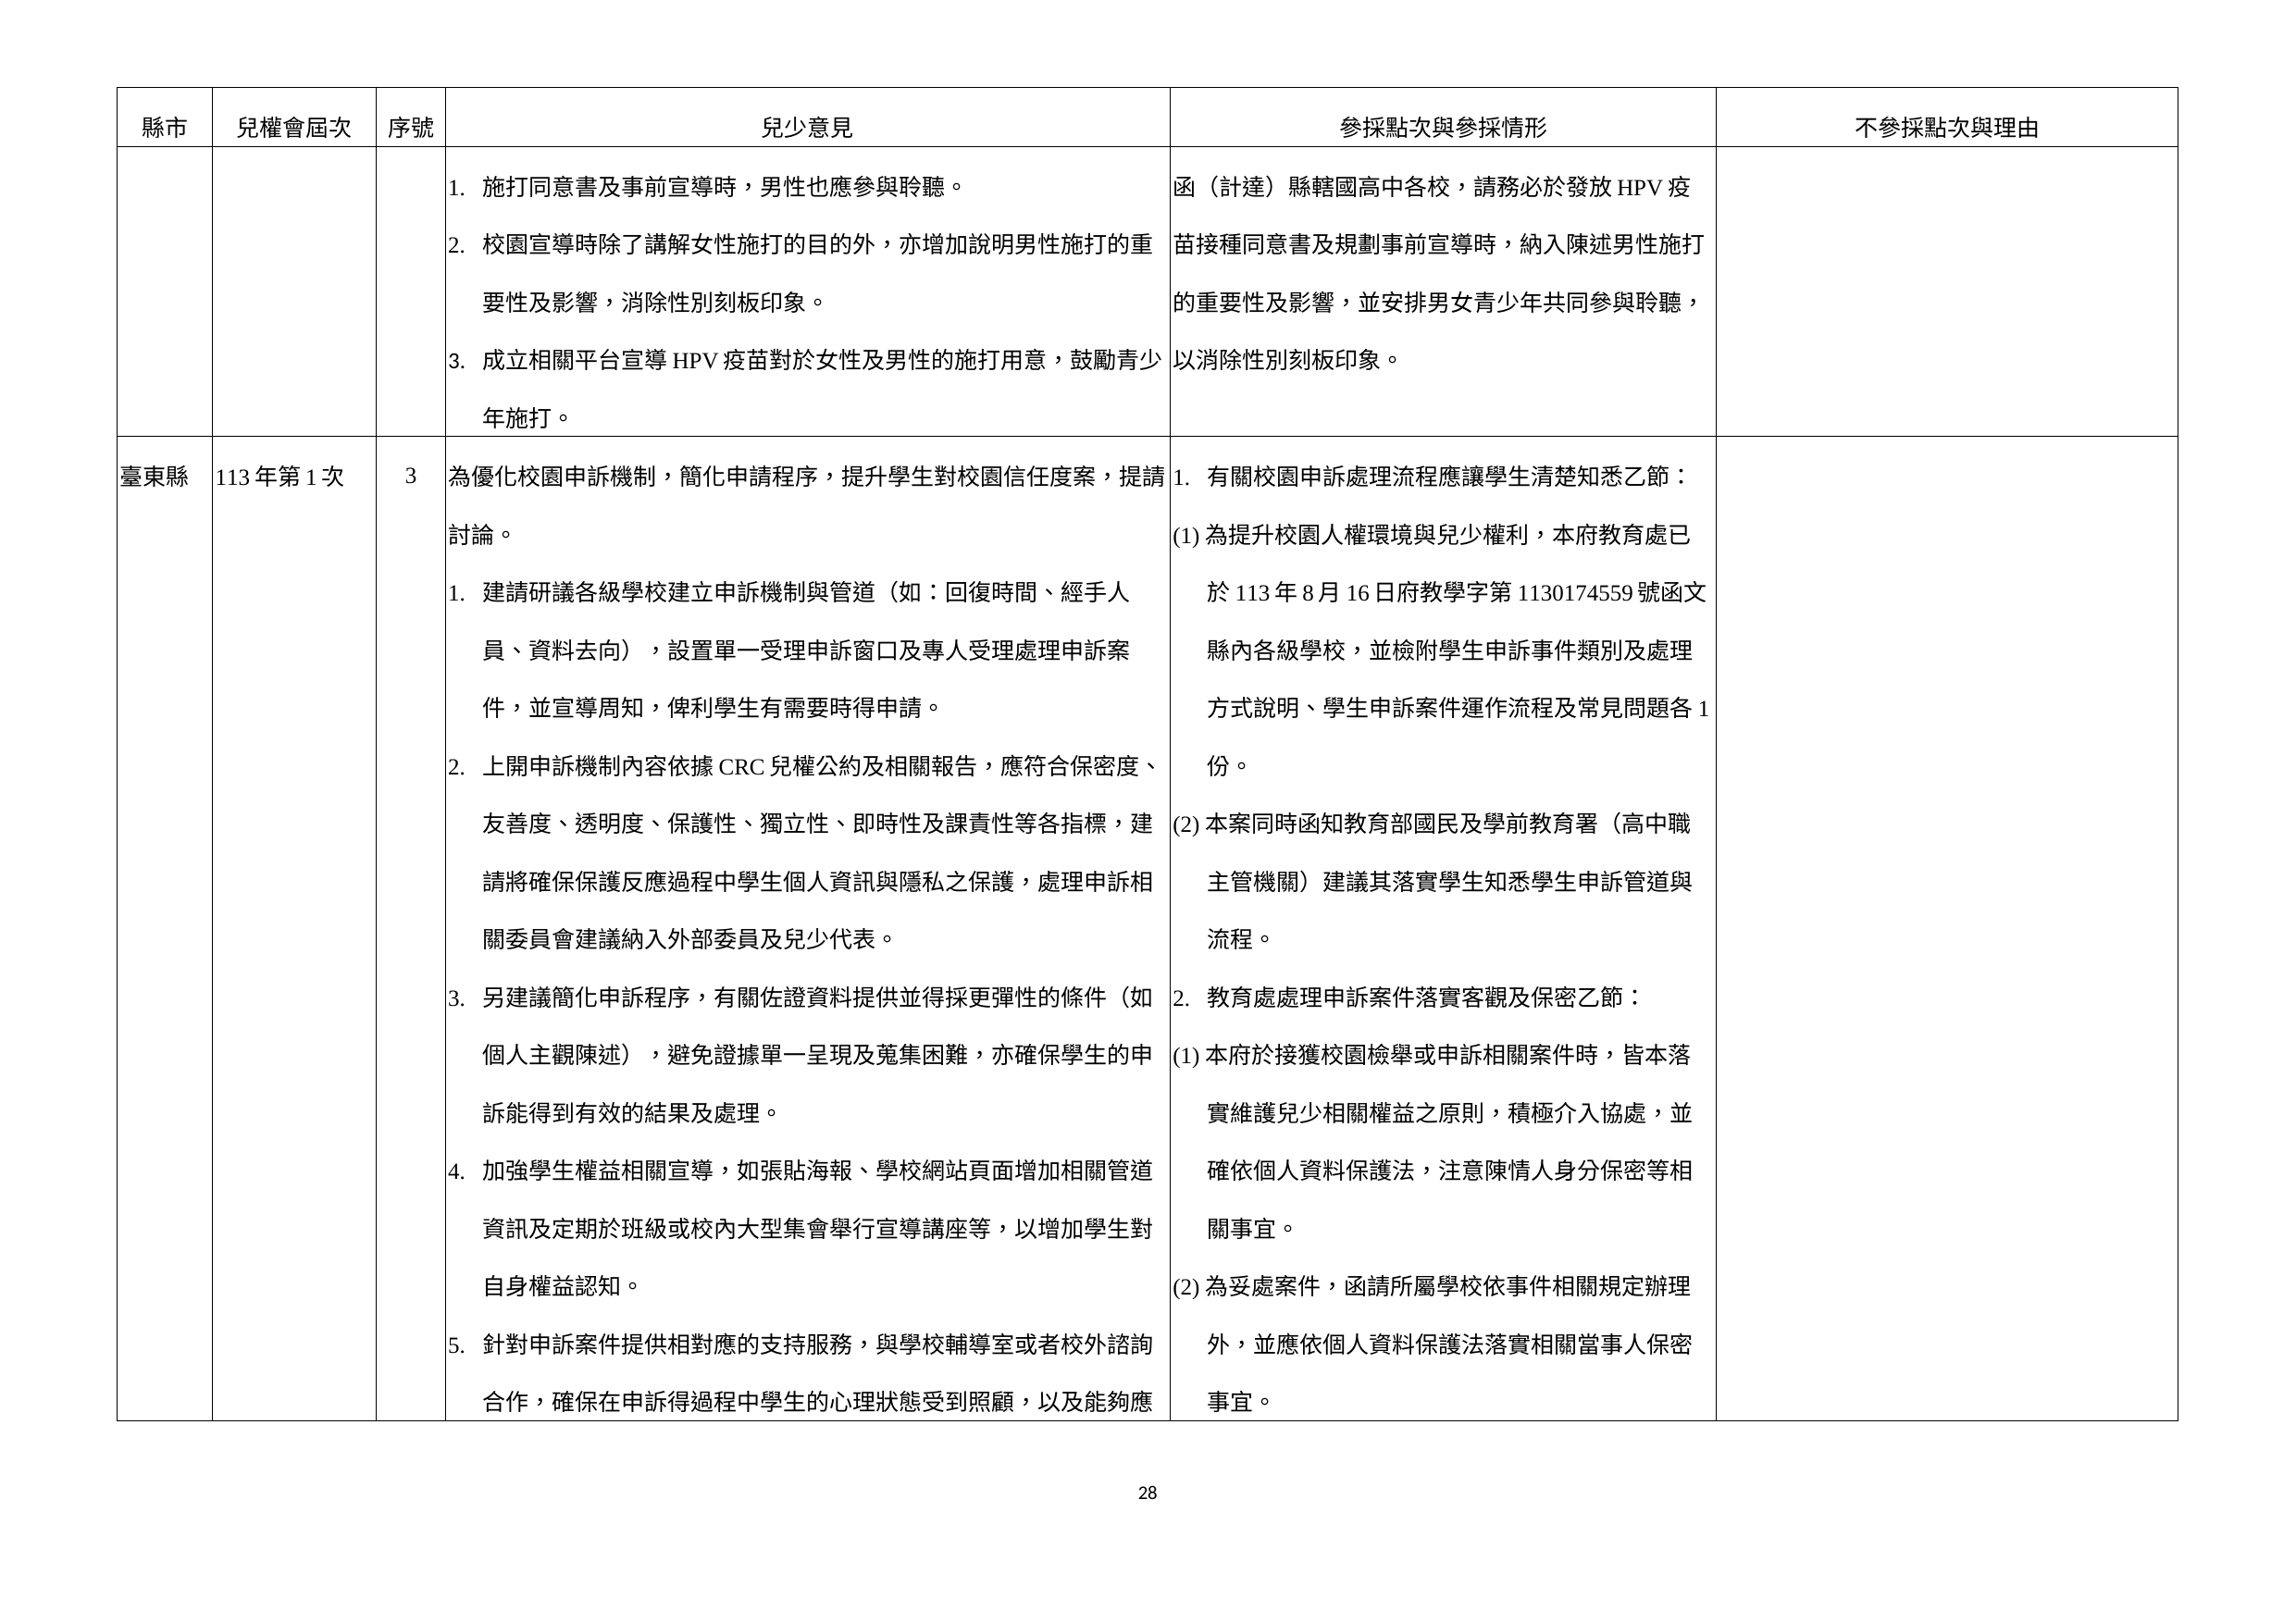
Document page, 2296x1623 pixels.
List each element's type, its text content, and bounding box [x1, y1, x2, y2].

table_cell 有關校園申訴處理流程應讓學生清楚知悉乙節： (1) 為提升校園人權環境與兒少權利，本府教育處已於113年8月16日府教學字第1130174559號函文縣內各級學校，並檢附學生申訴事件類別及處理方式說明、學生申訴案件運作流程及常見問題各1份。 (2) 本案同時函知教育部國民及學前教育署（高中職主管機關）建議其落實學生知悉學生申訴管道與流程。 教育處處理申訴案件落實客觀及保密乙節： (1) 本府於接獲校園檢舉或申訴相關案件時，皆本落實維護兒少相關權益之原則，積極介入協處，並確依個人資料保護法，注意陳情人身分保密等相關事宜。 (2) 為妥處案件，函請所屬學校依事件相關規定辦理外，並應依個人資料保護法落實相關當事人保密事宜。 [1171, 437, 1716, 1420]
table_header 兒少意見 [446, 88, 1170, 146]
table_header 縣市 [118, 88, 212, 146]
table_cell [377, 147, 445, 436]
table_cell [1717, 437, 2178, 1420]
table_cell 為優化校園申訴機制，簡化申請程序，提升學生對校園信任度案，提請討論。 建請研議各級學校建立申訴機制與管道（如：回復時間、經手人員、資料去向），設置單一受理申訴窗口及專人受理處理申訴案件，並宣導周知，俾利學生有需要時得申請。 上開申訴機制內容依據CRC兒權公約及相關報告，應符合保密度、友善度、透明度、保護性、獨立性、即時性及課責性等各指標，建請將確保保護反應過程中學生個人資訊與隱私之保護，處理申訴相關委員會建議納入外部委員及兒少代表。 另建議簡化申訴程序，有關佐證資料提供並得採更彈性的條件（如個人主觀陳述），避免證據單一呈現及蒐集困難，亦確保學生的申訴能得到有效的結果及處理。 加強學生權益相關宣導，如張貼海報、學校網站頁面增加相關管道資訊及定期於班級或校內大型集會舉行宣導講座等，以增加學生對自身權益認知。 針對申訴案件提供相對應的支持服務，與學校輔導室或者校外諮詢合作，確保在申訴得過程中學生的心理狀態受到照顧，以及能夠應 [446, 437, 1170, 1420]
table_header 序號 [377, 88, 445, 146]
table_cell 建請縣府落實校園HPV不分性別宣導，包括： 施打同意書及事前宣導時，男性也應參與聆聽。 校園宣導時除了講解女性施打的目的外，亦增加說明男性施打的重要性及影響，消除性別刻板印象。 成立相關平台宣導HPV疫苗對於女性及男性的施打用意，鼓勵青少年施打。 [446, 147, 1170, 436]
table_cell 3 [377, 437, 445, 1420]
table_cell [118, 147, 212, 436]
table_cell 臺東縣 [118, 437, 212, 1420]
table_header 參採點次與參採情形 [1171, 88, 1716, 146]
table_cell 函（計達）縣轄國高中各校，請務必於發放HPV疫苗接種同意書及規劃事前宣導時，納入陳述男性施打的重要性及影響，並安排男女青少年共同參與聆聽，以消除性別刻板印象。 [1171, 147, 1716, 436]
table_cell [1717, 147, 2178, 436]
table_header 不參採點次與理由 [1717, 88, 2178, 146]
table_header 兒權會屆次 [213, 88, 376, 146]
table_cell [213, 147, 376, 436]
table_cell 113年第1次 [213, 437, 376, 1420]
